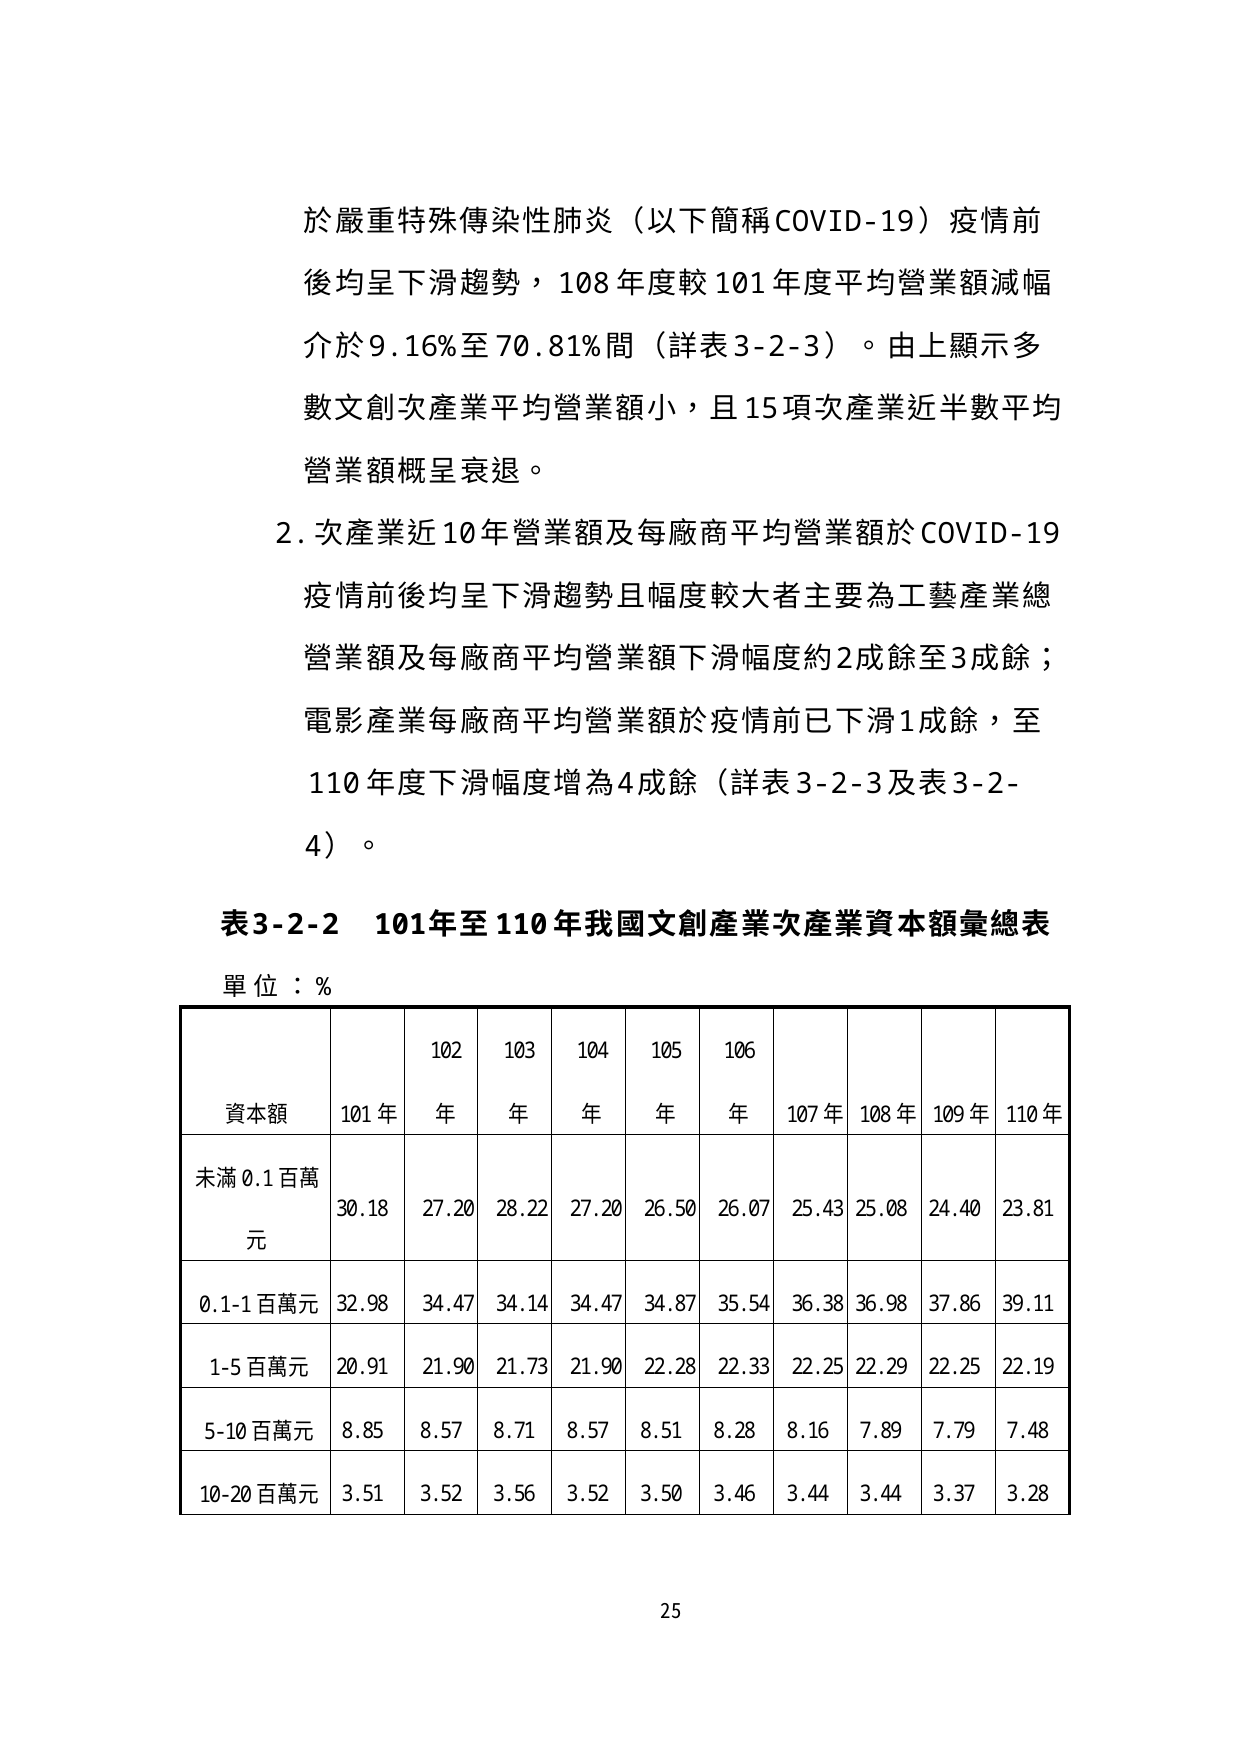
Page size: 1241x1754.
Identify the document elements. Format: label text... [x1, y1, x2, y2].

table_cell 34.47 [405, 1261, 477, 1323]
table_cell 3.37 [922, 1451, 995, 1514]
table_header 101年 [331, 1009, 404, 1133]
table_cell 1-5百萬元 [182, 1324, 330, 1387]
table_cell 5-10百萬元 [182, 1388, 330, 1450]
text 於嚴重特殊傳染性肺炎（以下簡稱COVID-19）疫情前後均呈下滑趨勢，108年度較101年度平均營業額減幅介於9.16%至70.81%間（詳表3-2-3）。由上顯示多數文創次產業平均營業額小，且15項次產業近半數平均營業額概呈衰退。 [266, 177, 1063, 490]
table_cell 34.47 [552, 1261, 625, 1323]
table_cell 20.91 [331, 1324, 404, 1387]
table_cell 26.07 [700, 1135, 773, 1259]
table_cell 3.44 [848, 1451, 921, 1514]
text 2.次產業近10年營業額及每廠商平均營業額於COVID-19疫情前後均呈下滑趨勢且幅度較大者主要為工藝產業總營業額及每廠商平均營業額下滑幅度約2成餘至3成餘；電影產業每廠商平均營業額於疫情前已下滑1成餘，至110年度下滑幅度增為4成餘（詳表3-2-3及表3-2-4）。 [266, 490, 1063, 865]
table_cell 34.14 [478, 1261, 551, 1323]
table_cell 8.57 [405, 1388, 477, 1450]
table_cell 25.08 [848, 1135, 921, 1259]
table_header 109年 [922, 1009, 995, 1133]
table_cell 3.46 [700, 1451, 773, 1514]
table_cell 22.33 [700, 1324, 773, 1387]
table_cell 27.20 [405, 1135, 477, 1259]
table_cell 8.51 [626, 1388, 699, 1450]
table_header 108年 [848, 1009, 921, 1133]
table_cell 8.71 [478, 1388, 551, 1450]
table_header 102年 [405, 1009, 477, 1133]
table_cell 39.11 [996, 1261, 1068, 1323]
table_cell 22.19 [996, 1324, 1068, 1387]
table_cell 0.1-1百萬元 [182, 1261, 330, 1323]
table_cell 22.28 [626, 1324, 699, 1387]
table_cell 3.56 [478, 1451, 551, 1514]
table_cell 3.51 [331, 1451, 404, 1514]
table_cell 7.79 [922, 1388, 995, 1450]
table_header 110年 [996, 1009, 1068, 1133]
table_cell 22.25 [922, 1324, 995, 1387]
table_cell 未滿0.1百萬元 [182, 1135, 330, 1259]
table_cell 8.16 [774, 1388, 847, 1450]
table_cell 7.89 [848, 1388, 921, 1450]
table_cell 21.90 [405, 1324, 477, 1387]
table_cell 26.50 [626, 1135, 699, 1259]
table_cell 28.22 [478, 1135, 551, 1259]
table_cell 8.85 [331, 1388, 404, 1450]
table_cell 34.87 [626, 1261, 699, 1323]
table_cell 27.20 [552, 1135, 625, 1259]
table_cell 22.25 [774, 1324, 847, 1387]
table_cell 36.98 [848, 1261, 921, 1323]
table_cell 3.52 [405, 1451, 477, 1514]
table_cell 30.18 [331, 1135, 404, 1259]
table_header 106年 [700, 1009, 773, 1133]
table_cell 8.28 [700, 1388, 773, 1450]
table_cell 3.28 [996, 1451, 1068, 1514]
table_cell 36.38 [774, 1261, 847, 1323]
table_cell 21.90 [552, 1324, 625, 1387]
table_cell 10-20百萬元 [182, 1451, 330, 1514]
table_header 103年 [478, 1009, 551, 1133]
table_header 107年 [774, 1009, 847, 1133]
table_cell 3.52 [552, 1451, 625, 1514]
table_header 104年 [552, 1009, 625, 1133]
table_header 資本額 [182, 1009, 330, 1133]
table_cell 3.44 [774, 1451, 847, 1514]
table_cell 37.86 [922, 1261, 995, 1323]
table_cell 32.98 [331, 1261, 404, 1323]
table_cell 23.81 [996, 1135, 1068, 1259]
table_cell 21.73 [478, 1324, 551, 1387]
table_cell 8.57 [552, 1388, 625, 1450]
table_cell 25.43 [774, 1135, 847, 1259]
table_cell 35.54 [700, 1261, 773, 1323]
text 表3-2-2 101年至110年我國文創產業次產業資本額彙總表 單位：% [151, 880, 1063, 1005]
table_cell 7.48 [996, 1388, 1068, 1450]
table_cell 24.40 [922, 1135, 995, 1259]
table_cell 3.50 [626, 1451, 699, 1514]
table_header 105年 [626, 1009, 699, 1133]
table_cell 22.29 [848, 1324, 921, 1387]
